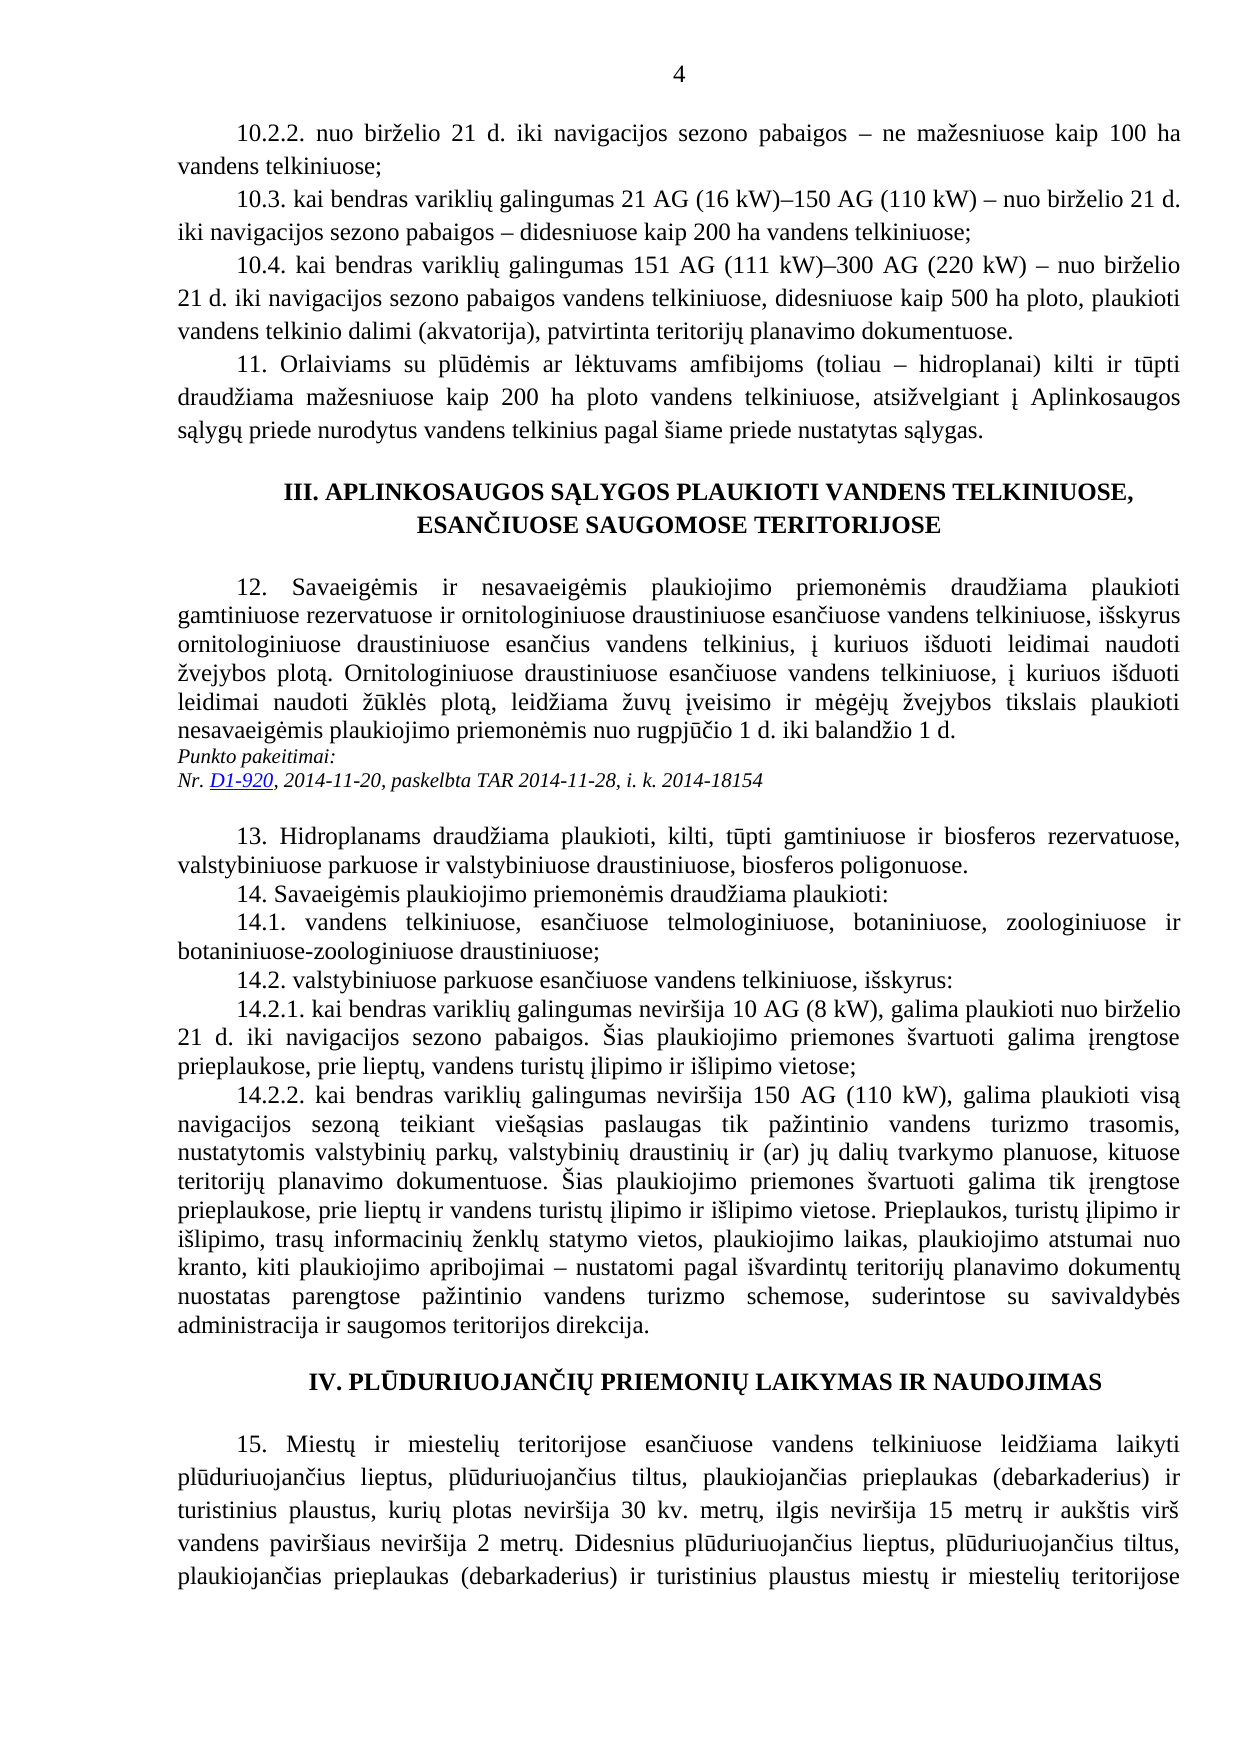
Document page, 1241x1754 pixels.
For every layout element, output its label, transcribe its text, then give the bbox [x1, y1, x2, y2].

text Nr. D1-920, 2014-11-20, paskelbta TAR 2014-11-28, i. k. 2014-18154 [177, 768, 1181, 792]
text 14. Savaeigėmis plaukiojimo priemonėmis draudžiama plaukioti: [177, 879, 1181, 907]
text 10.4. kai bendras variklių galingumas 151 AG (111 kW)–300 AG (220 kW) – nuo birželio 21 d. iki navigacijos sezono pabaigos vandens telkiniuose, didesniuose kaip 500 ha ploto, plaukioti vandens telkinio dalimi (akvatorija), patvirtinta teritorijų planavimo dokumentuose. [177, 250, 1181, 345]
text Punkto pakeitimai: [177, 744, 1181, 768]
text 12. Savaeigėmis ir nesavaeigėmis plaukiojimo priemonėmis draudžiama plaukioti gamtiniuose rezervatuose ir ornitologiniuose draustiniuose esančiuose vandens telkiniuose, išskyrus ornitologiniuose draustiniuose esančius vandens telkinius, į kuriuos išduoti leidimai naudoti žvejybos plotą. Ornitologiniuose draustiniuose esančiuose vandens telkiniuose, į kuriuos išduoti leidimai naudoti žūklės plotą, leidžiama žuvų įveisimo ir mėgėjų žvejybos tikslais plaukioti nesavaeigėmis plaukiojimo priemonėmis nuo rugpjūčio 1 d. iki balandžio 1 d. [177, 572, 1181, 744]
text 14.1. vandens telkiniuose, esančiuose telmologiniuose, botaniniuose, zoologiniuose ir botaniniuose-zoologiniuose draustiniuose; [177, 907, 1181, 965]
text 10.3. kai bendras variklių galingumas 21 AG (16 kW)–150 AG (110 kW) – nuo birželio 21 d. iki navigacijos sezono pabaigos – didesniuose kaip 200 ha vandens telkiniuose; [177, 184, 1181, 246]
text III. APLINKOSAUGOS SĄLYGOS plaukioti vandens telkiniuose, esančiuose saugomose teritorijose [177, 477, 1181, 539]
text 10.2.2. nuo birželio 21 d. iki navigacijos sezono pabaigos – ne mažesniuose kaip 100 ha vandens telkiniuose; [177, 118, 1181, 180]
text 13. Hidroplanams draudžiama plaukioti, kilti, tūpti gamtiniuose ir biosferos rezervatuose, valstybiniuose parkuose ir valstybiniuose draustiniuose, biosferos poligonuose. [177, 821, 1181, 879]
text 14.2. valstybiniuose parkuose esančiuose vandens telkiniuose, išskyrus: [177, 965, 1181, 994]
text 15. Miestų ir miestelių teritorijose esančiuose vandens telkiniuose leidžiama laikyti plūduriuojančius lieptus, plūduriuojančius tiltus, plaukiojančias prieplaukas (debarkaderius) ir turistinius plaustus, kurių plotas neviršija 30 kv. metrų, ilgis neviršija 15 metrų ir aukštis virš vandens paviršiaus neviršija 2 metrų. Didesnius plūduriuojančius lieptus, plūduriuojančius tiltus, plaukiojančias prieplaukas (debarkaderius) ir turistinius plaustus miestų ir miestelių teritorijose [177, 1429, 1181, 1590]
text 11. Orlaiviams su plūdėmis ar lėktuvams amfibijoms (toliau – hidroplanai) kilti ir tūpti draudžiama mažesniuose kaip 200 ha ploto vandens telkiniuose, atsižvelgiant į Aplinkosaugos sąlygų priede nurodytus vandens telkinius pagal šiame priede nustatytas sąlygas. [177, 349, 1181, 444]
text 14.2.1. kai bendras variklių galingumas neviršija 10 AG (8 kW), galima plaukioti nuo birželio 21 d. iki navigacijos sezono pabaigos. Šias plaukiojimo priemones švartuoti galima įrengtose prieplaukose, prie lieptų, vandens turistų įlipimo ir išlipimo vietose; [177, 994, 1181, 1080]
text 14.2.2. kai bendras variklių galingumas neviršija 150 AG (110 kW), galima plaukioti visą navigacijos sezoną teikiant viešąsias paslaugas tik pažintinio vandens turizmo trasomis, nustatytomis valstybinių parkų, valstybinių draustinių ir (ar) jų dalių tvarkymo planuose, kituose teritorijų planavimo dokumentuose. Šias plaukiojimo priemones švartuoti galima tik įrengtose prieplaukose, prie lieptų ir vandens turistų įlipimo ir išlipimo vietose. Prieplaukos, turistų įlipimo ir išlipimo, trasų informacinių ženklų statymo vietos, plaukiojimo laikas, plaukiojimo atstumai nuo kranto, kiti plaukiojimo apribojimai – nustatomi pagal išvardintų teritorijų planavimo dokumentų nuostatas parengtose pažintinio vandens turizmo schemose, suderintose su savivaldybės administracija ir saugomos teritorijos direkcija. [177, 1080, 1181, 1339]
text IV. PLŪDURIUOJANČIŲ PRIEMONIŲ LAIKYMAS IR NAUDOJIMAS [177, 1367, 1181, 1396]
